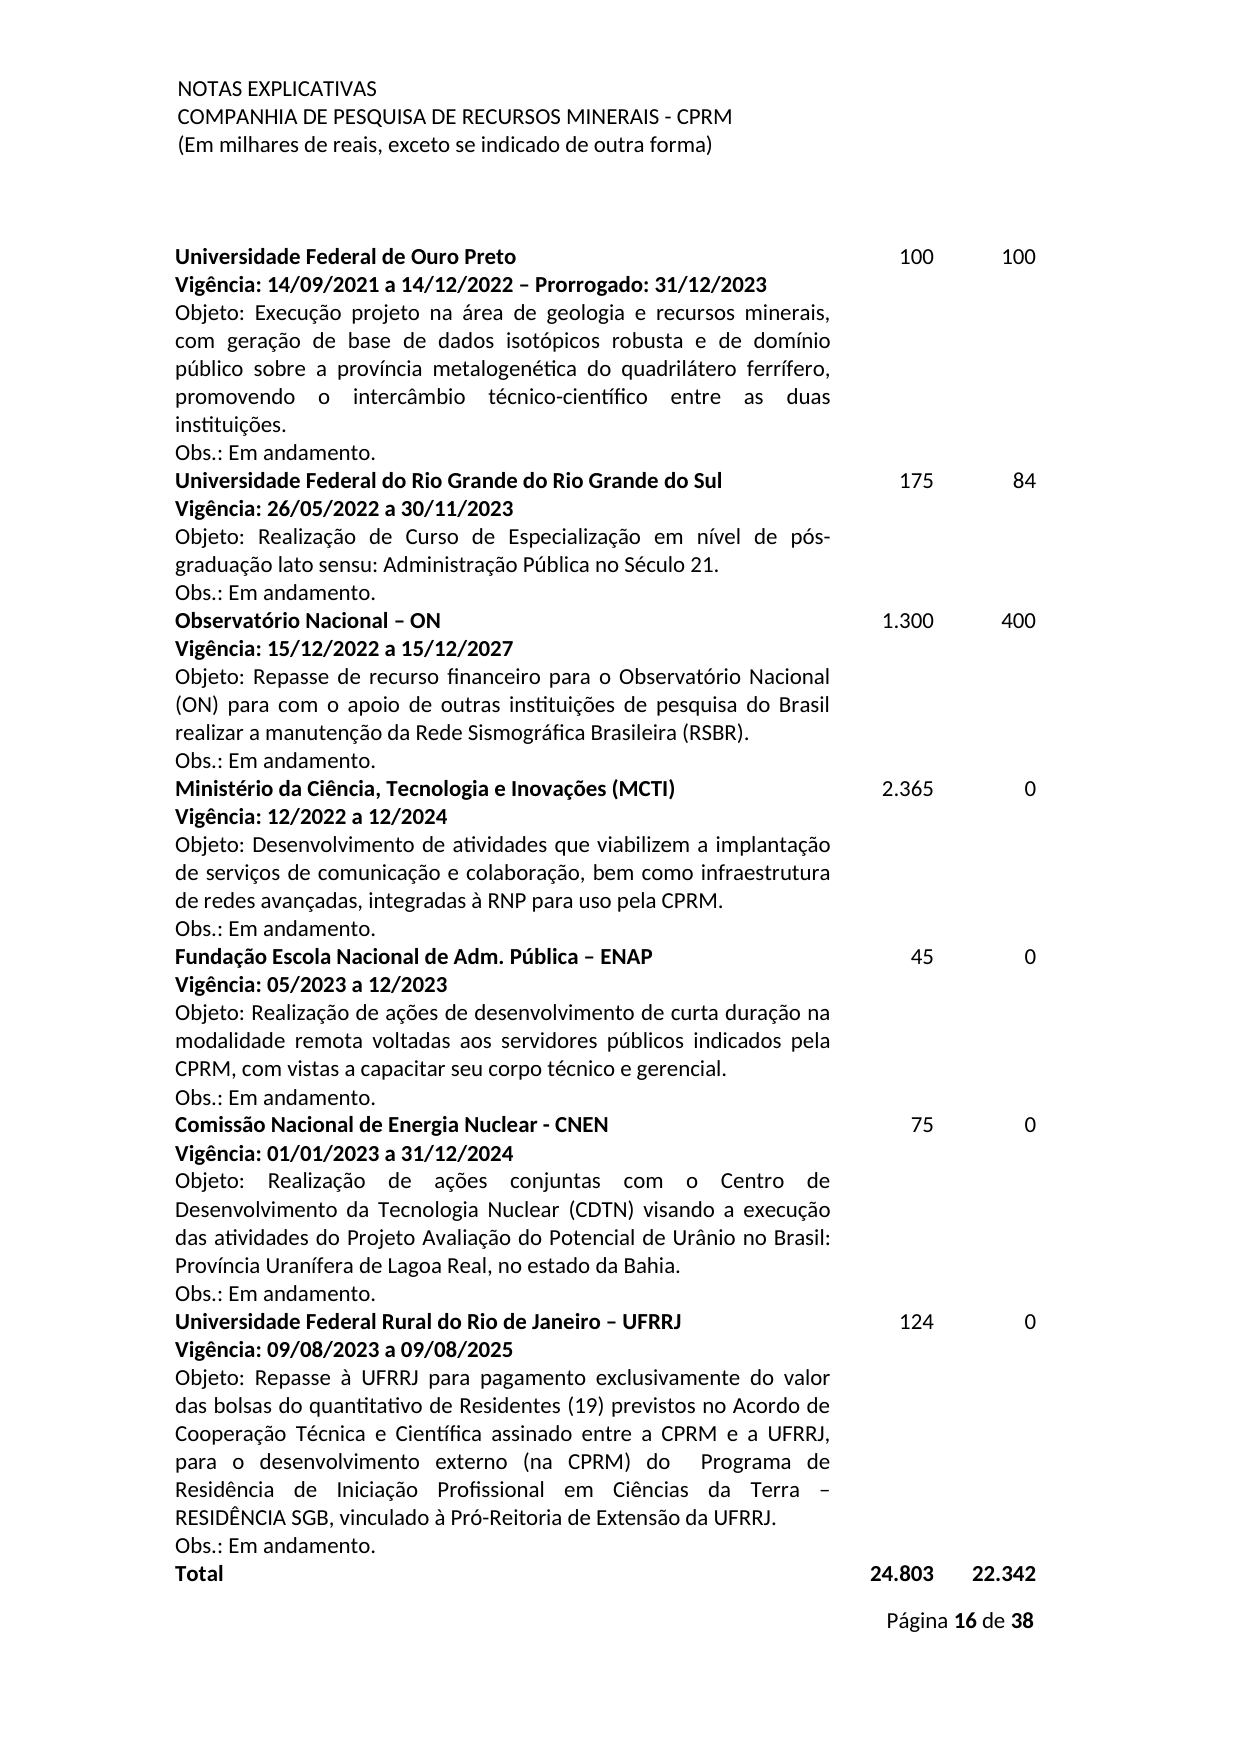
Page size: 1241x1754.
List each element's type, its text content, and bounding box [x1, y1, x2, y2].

table_cell 75 [843, 1111, 945, 1307]
table_cell 22.342 [945, 1559, 1047, 1592]
table_cell Universidade Federal de Ouro Preto Vigência: 14/09/2021 a 14/12/2022 – Prorrogado: 31/12/2023 Objeto: Execução projeto na área de geologia e recursos minerais, com geração de base de dados isotópicos robusta e de domínio público sobre a província metalogenética do quadrilátero ferrífero, promovendo o intercâmbio técnico-científico entre as duas instituições. Obs.: Em andamento. [164, 242, 843, 466]
table_cell 0 [945, 1307, 1047, 1559]
table_cell 0 [945, 774, 1047, 942]
table_cell 400 [945, 606, 1047, 774]
table_cell 1.300 [843, 606, 945, 774]
table_cell 0 [945, 1111, 1047, 1307]
table_cell 100 [945, 242, 1047, 466]
table_cell Observatório Nacional – ON Vigência: 15/12/2022 a 15/12/2027 Objeto: Repasse de recurso financeiro para o Observatório Nacional (ON) para com o apoio de outras instituições de pesquisa do Brasil realizar a manutenção da Rede Sismográfica Brasileira (RSBR). Obs.: Em andamento. [164, 606, 843, 774]
table_cell 100 [843, 242, 945, 466]
table_cell 175 [843, 466, 945, 606]
table_cell Fundação Escola Nacional de Adm. Pública – ENAP Vigência: 05/2023 a 12/2023 Objeto: Realização de ações de desenvolvimento de curta duração na modalidade remota voltadas aos servidores públicos indicados pela CPRM, com vistas a capacitar seu corpo técnico e gerencial. Obs.: Em andamento. [164, 943, 843, 1111]
table_cell 45 [843, 943, 945, 1111]
table_cell Universidade Federal Rural do Rio de Janeiro – UFRRJ Vigência: 09/08/2023 a 09/08/2025 Objeto: Repasse à UFRRJ para pagamento exclusivamente do valor das bolsas do quantitativo de Residentes (19) previstos no Acordo de Cooperação Técnica e Científica assinado entre a CPRM e a UFRRJ, para o desenvolvimento externo (na CPRM) do Programa de Residência de Iniciação Profissional em Ciências da Terra – RESIDÊNCIA SGB, vinculado à Pró-Reitoria de Extensão da UFRRJ. Obs.: Em andamento. [164, 1307, 843, 1559]
table_cell 84 [945, 466, 1047, 606]
table_cell [164, 214, 843, 242]
table_cell 24.803 [843, 1559, 945, 1592]
table_cell Comissão Nacional de Energia Nuclear - CNEN Vigência: 01/01/2023 a 31/12/2024 Objeto: Realização de ações conjuntas com o Centro de Desenvolvimento da Tecnologia Nuclear (CDTN) visando a execução das atividades do Projeto Avaliação do Potencial de Urânio no Brasil: Província Uranífera de Lagoa Real, no estado da Bahia. Obs.: Em andamento. [164, 1111, 843, 1307]
table_cell Ministério da Ciência, Tecnologia e Inovações (MCTI) Vigência: 12/2022 a 12/2024 Objeto: Desenvolvimento de atividades que viabilizem a implantação de serviços de comunicação e colaboração, bem como infraestrutura de redes avançadas, integradas à RNP para uso pela CPRM. Obs.: Em andamento. [164, 774, 843, 942]
table_cell 124 [843, 1307, 945, 1559]
table_cell [945, 214, 1047, 242]
table_cell Total [164, 1559, 843, 1592]
table_cell 2.365 [843, 774, 945, 942]
table_cell [843, 214, 945, 242]
table_cell Universidade Federal do Rio Grande do Rio Grande do Sul Vigência: 26/05/2022 a 30/11/2023 Objeto: Realização de Curso de Especialização em nível de pós-graduação lato sensu: Administração Pública no Século 21. Obs.: Em andamento. [164, 466, 843, 606]
table_cell 0 [945, 943, 1047, 1111]
